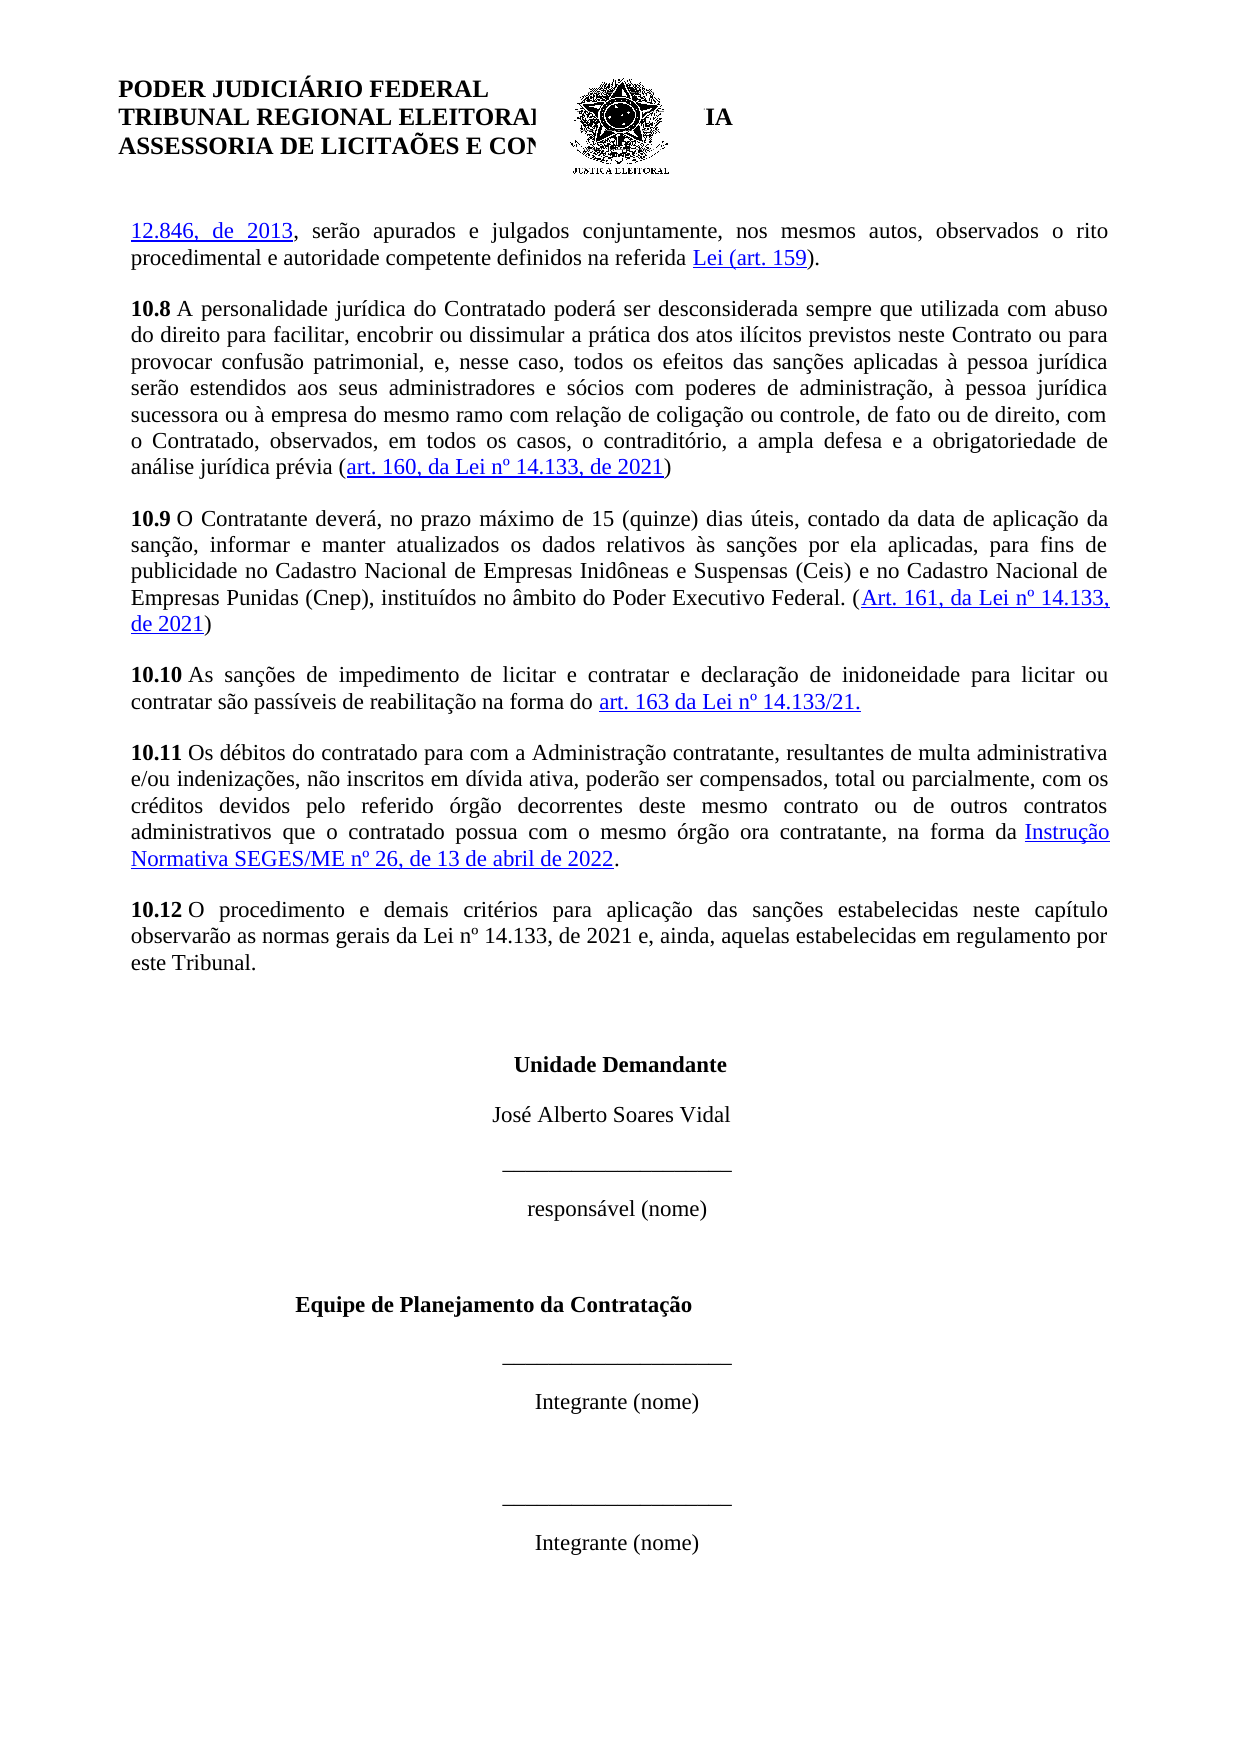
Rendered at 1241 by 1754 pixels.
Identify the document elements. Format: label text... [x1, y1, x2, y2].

text ____________________ [118, 1341, 1116, 1367]
text 12.846, de 2013, serão apurados e julgados conjuntamente, nos mesmos autos, observados o rito procedimental e autoridade competente definidos na referida Lei (art. 159). [131, 217, 1110, 270]
text José Alberto Soares Vidal [118, 1101, 1116, 1127]
text responsável (nome) [118, 1195, 1116, 1221]
text Integrante (nome) [118, 1529, 1116, 1556]
text Integrante (nome) [118, 1388, 1116, 1414]
text 10.12 O procedimento e demais critérios para aplicação das sanções estabelecidas neste capítulo observarão as normas gerais da Lei nº 14.133, de 2021 e, ainda, aquelas estabelecidas em regulamento por este Tribunal. [131, 896, 1110, 975]
text ____________________ [118, 1148, 1116, 1174]
text 10.8 A personalidade jurídica do Contratado poderá ser desconsiderada sempre que utilizada com abuso do direito para facilitar, encobrir ou dissimular a prática dos atos ilícitos previstos neste Contrato ou para provocar confusão patrimonial, e, nesse caso, todos os efeitos das sanções aplicadas à pessoa jurídica serão estendidos aos seus administradores e sócios com poderes de administração, à pessoa jurídica sucessora ou à empresa do mesmo ramo com relação de coligação ou controle, de fato ou de direito, com o Contratado, observados, em todos os casos, o contraditório, a ampla defesa e a obrigatoriedade de análise jurídica prévia (art. 160, da Lei nº 14.133, de 2021) [131, 295, 1110, 480]
text 10.9 O Contratante deverá, no prazo máximo de 15 (quinze) dias úteis, contado da data de aplicação da sanção, informar e manter atualizados os dados relativos às sanções por ela aplicadas, para fins de publicidade no Cadastro Nacional de Empresas Inidôneas e Suspensas (Ceis) e no Cadastro Nacional de Empresas Punidas (Cnep), instituídos no âmbito do Poder Executivo Federal. (Art. 161, da Lei nº 14.133, de 2021) [131, 505, 1110, 636]
text Equipe de Planejamento da Contratação [118, 1291, 1110, 1318]
text 10.10 As sanções de impedimento de licitar e contratar e declaração de inidoneidade para licitar ou contratar são passíveis de reabilitação na forma do art. 163 da Lei nº 14.133/21. [131, 661, 1110, 714]
text Unidade Demandante [131, 1051, 1110, 1078]
text ____________________ [118, 1482, 1116, 1509]
text 10.11 Os débitos do contratado para com a Administração contratante, resultantes de multa administrativa e/ou indenizações, não inscritos em dívida ativa, poderão ser compensados, total ou parcialmente, com os créditos devidos pelo referido órgão decorrentes deste mesmo contrato ou de outros contratos administrativos que o contratado possua com o mesmo órgão ora contratante, na forma da Instrução Normativa SEGES/ME nº 26, de 13 de abril de 2022. [131, 739, 1110, 871]
